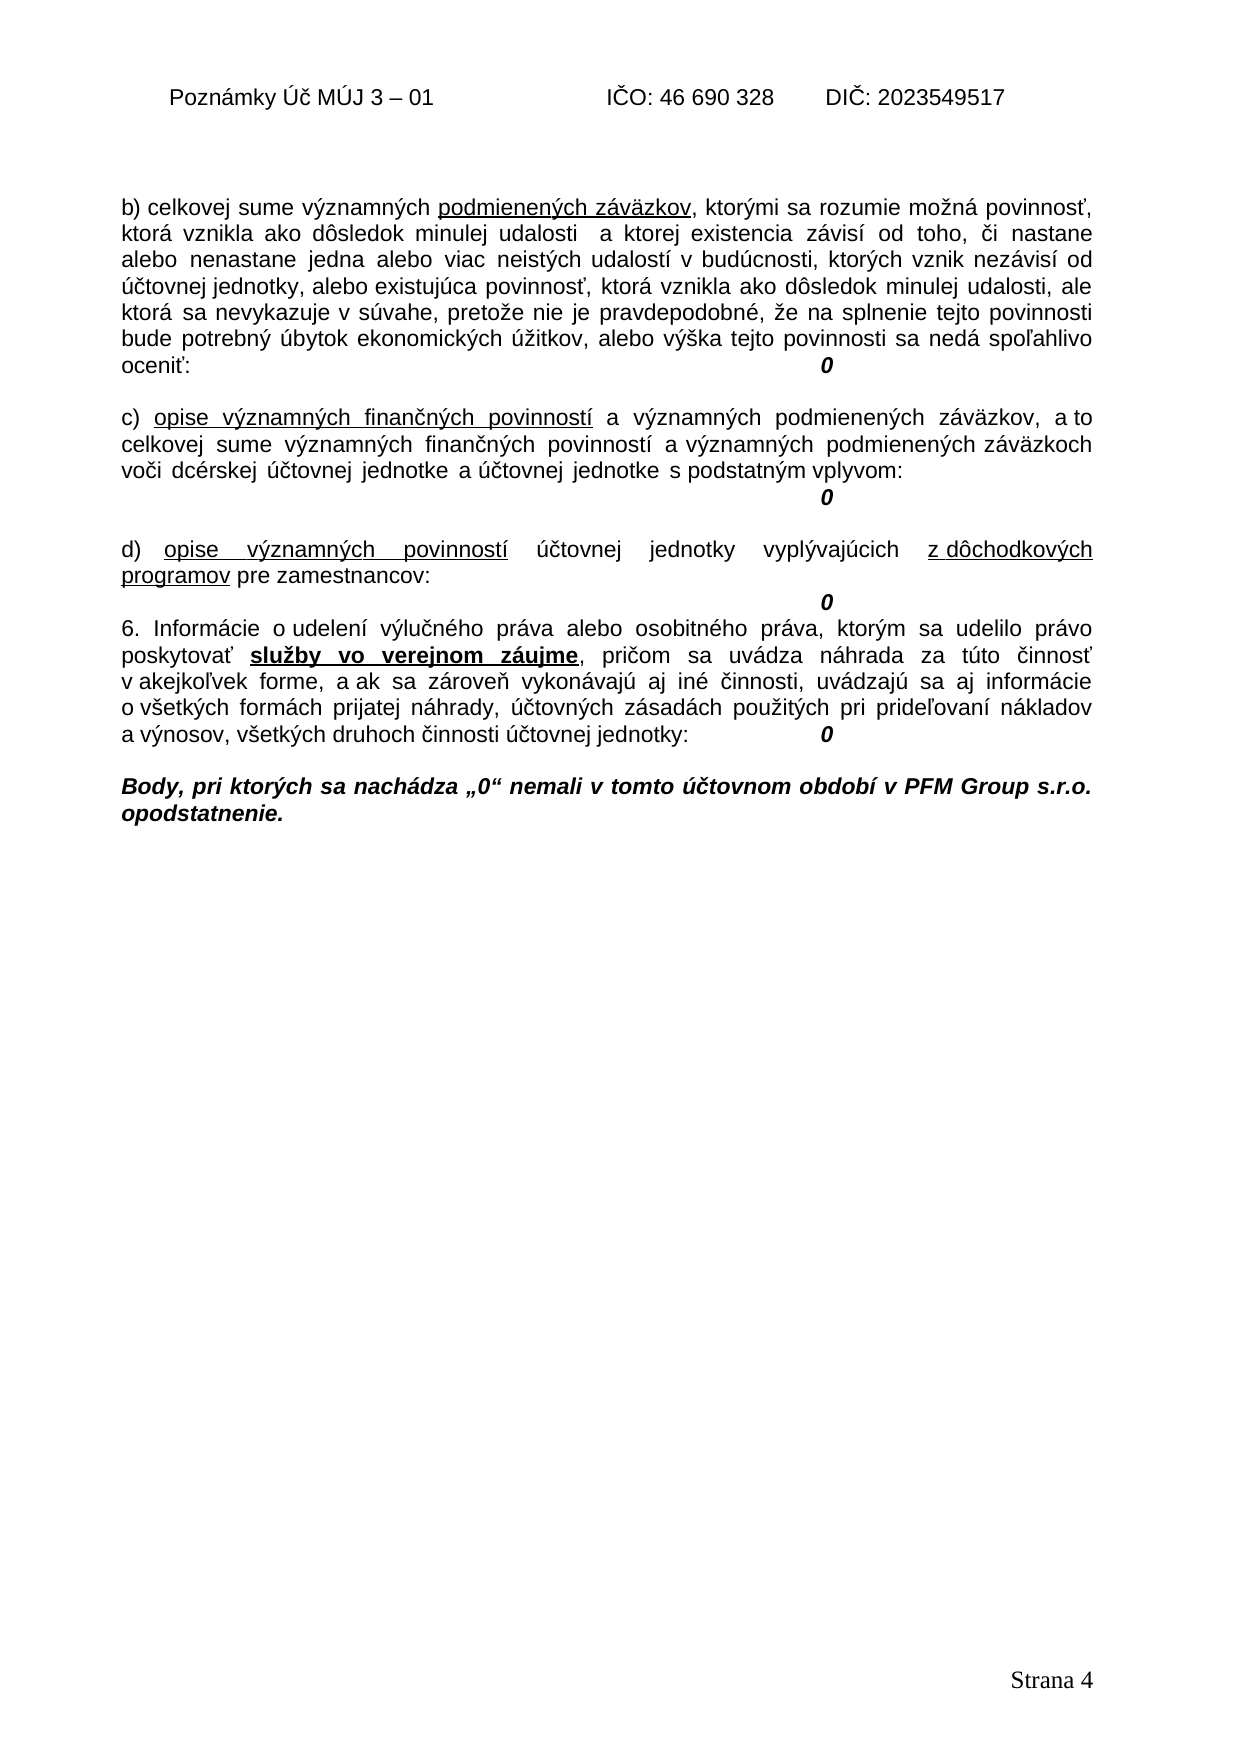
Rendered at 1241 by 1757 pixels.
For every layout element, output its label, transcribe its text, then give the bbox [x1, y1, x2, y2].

text 6. Informácie o udelení výlučného práva alebo osobitného práva, ktorým sa udelilo právo poskytovať služby vo verejnom záujme, pričom sa uvádza náhrada za túto činnosť v akejkoľvek forme, a ak sa zároveň vykonávajú aj iné činnosti, uvádzajú sa aj informácie o všetkých formách prijatej náhrady, účtovných zásadách použitých pri prideľovaní nákladov a výnosov, všetkých druhoch činnosti účtovnej jednotky: 0 [121, 615, 1093, 747]
text 0 [121, 589, 1093, 615]
text b) celkovej sume významných podmienených záväzkov, ktorými sa rozumie možná povinnosť, ktorá vznikla ako dôsledok minulej udalosti a ktorej existencia závisí od toho, či nastane alebo nenastane jedna alebo viac neistých udalostí v budúcnosti, ktorých vznik nezávisí od účtovnej jednotky, alebo existujúca povinnosť, ktorá vznikla ako dôsledok minulej udalosti, ale ktorá sa nevykazuje v súvahe, pretože nie je pravdepodobné, že na splnenie tejto povinnosti bude potrebný úbytok ekonomických úžitkov, alebo výška tejto povinnosti sa nedá spoľahlivo oceniť: 0 [121, 193, 1093, 378]
text 0 [121, 483, 1093, 510]
text Body, pri ktorých sa nachádza „0“ nemali v tomto účtovnom období v PFM Group s.r.o. opodstatnenie. [121, 773, 1093, 826]
text d) opise významných povinností účtovnej jednotky vyplývajúcich z dôchodkových programov pre zamestnancov: [121, 536, 1093, 589]
text c) opise významných finančných povinností a významných podmienených záväzkov, a to celkovej sume významných finančných povinností a významných podmienených záväzkoch voči dcérskej účtovnej jednotke a účtovnej jednotke s podstatným vplyvom: [121, 404, 1093, 483]
